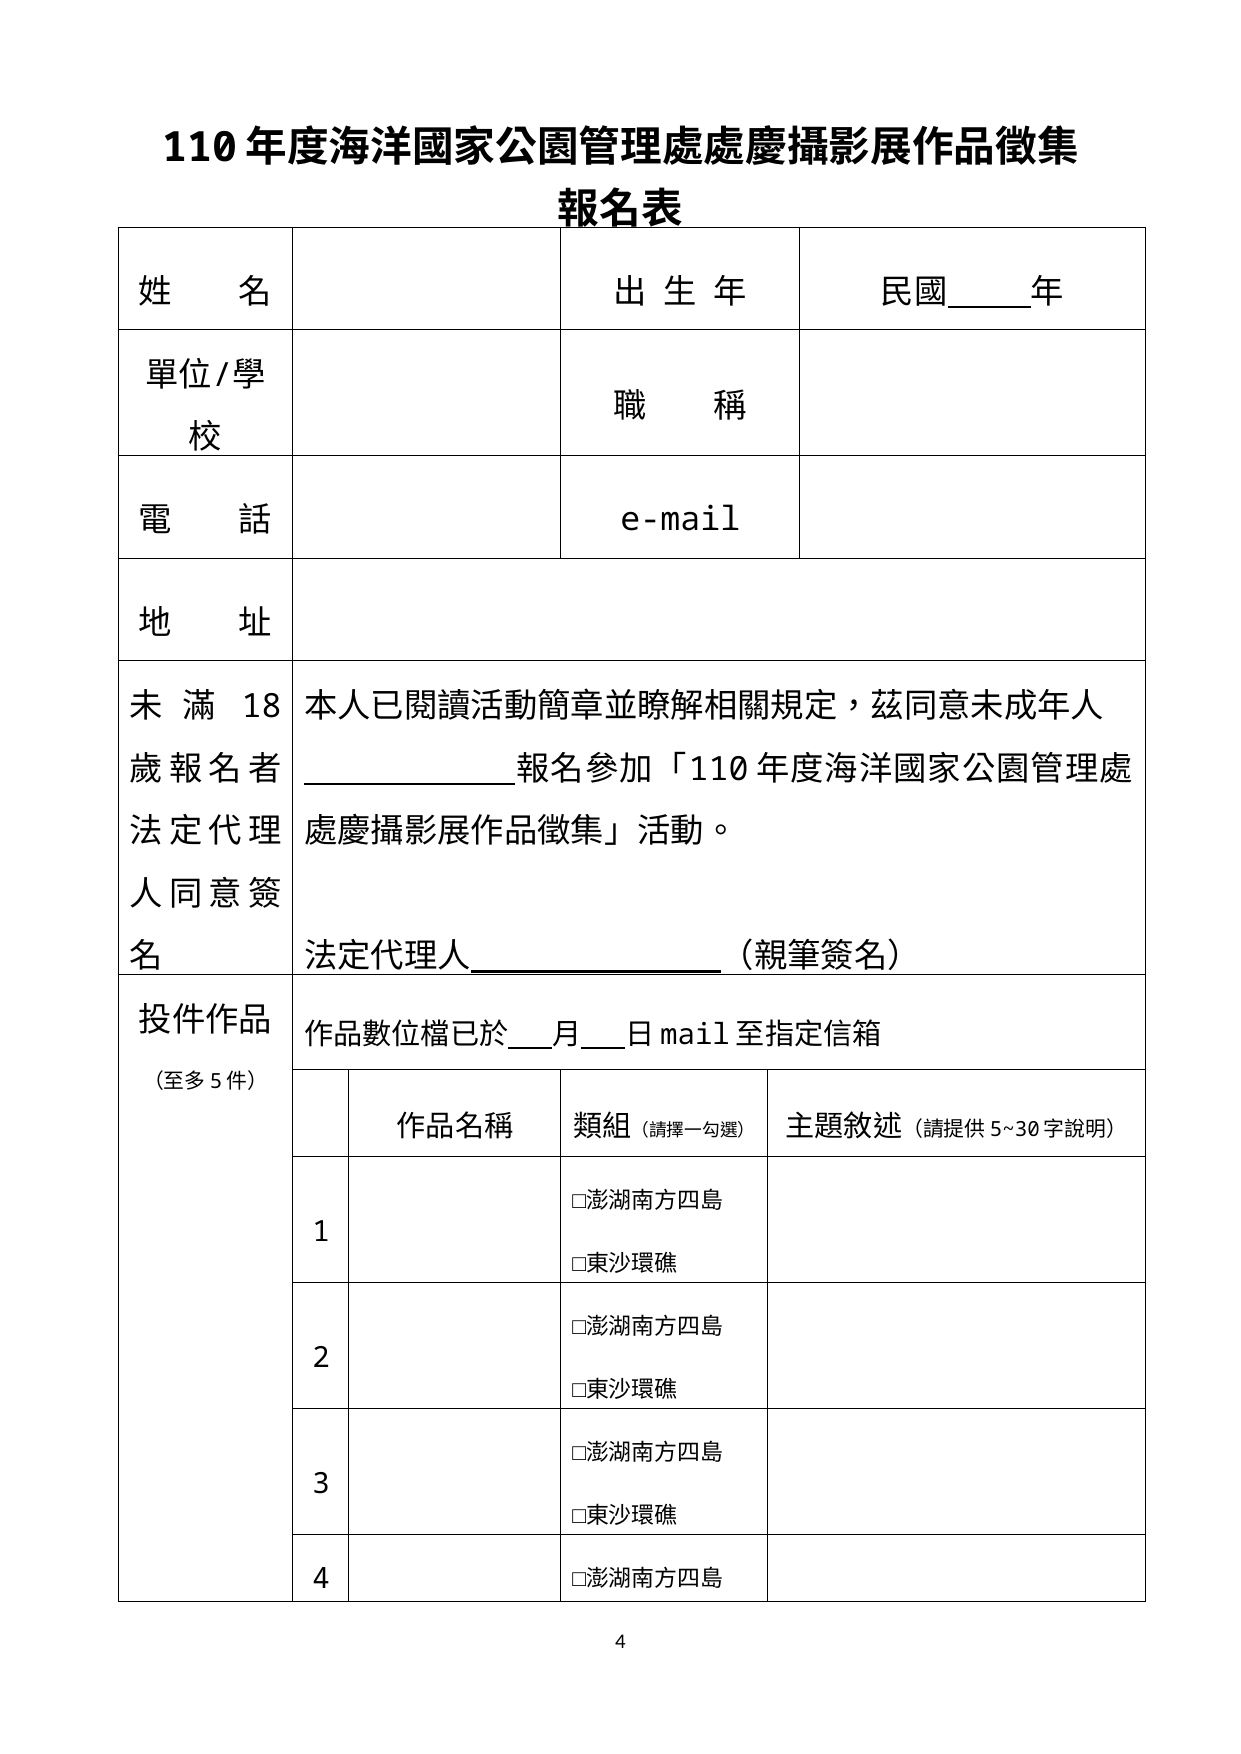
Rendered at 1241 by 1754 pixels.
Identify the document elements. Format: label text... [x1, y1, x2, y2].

table_cell [768, 1535, 1145, 1601]
table_cell [293, 456, 560, 558]
table_cell 類組（請擇一勾選） [561, 1070, 767, 1156]
text 報名表 [118, 164, 1122, 227]
table_cell 2 [293, 1283, 348, 1408]
table_cell [349, 1409, 560, 1534]
table_cell [768, 1283, 1145, 1408]
table_cell 地 址 [119, 559, 292, 660]
table_cell 作品名稱 [349, 1070, 560, 1156]
table_cell 3 [293, 1409, 348, 1534]
table_header 民國 年 [800, 228, 1145, 329]
table_cell [293, 330, 560, 455]
table_cell [349, 1157, 560, 1282]
table_cell [800, 330, 1145, 455]
table_cell [293, 559, 1145, 660]
table_cell □澎湖南方四島 □東沙環礁 [561, 1409, 767, 1534]
table_cell [768, 1157, 1145, 1282]
table_cell □澎湖南方四島 □東沙環礁 [561, 1283, 767, 1408]
table_header [293, 228, 560, 329]
table_cell [800, 456, 1145, 558]
table_cell 單位/學校 [119, 330, 292, 455]
table_cell 未滿18歲報名者法定代理人同意簽名 [119, 661, 292, 974]
table_cell 1 [293, 1157, 348, 1282]
text 110年度海洋國家公園管理處處慶攝影展作品徵集 [118, 102, 1122, 164]
table_cell 主題敘述（請提供5~30字說明） [768, 1070, 1145, 1156]
table_cell □澎湖南方四島 □東沙環礁 [561, 1157, 767, 1282]
table_cell [768, 1409, 1145, 1534]
table_cell 職 稱 [561, 330, 799, 455]
table_cell 作品數位檔已於 月 日mail至指定信箱 [293, 975, 1145, 1069]
table_cell □澎湖南方四島 [561, 1535, 767, 1601]
table_header 姓 名 [119, 228, 292, 329]
table_cell [293, 1070, 348, 1156]
table_cell 本人已閱讀活動簡章並瞭解相關規定，茲同意未成年人 報名參加「110年度海洋國家公園管理處處慶攝影展作品徵集」活動。 法定代理人 （親筆簽名） [293, 661, 1145, 974]
table_cell 投件作品 （至多5件） [119, 975, 292, 1601]
table_cell [349, 1535, 560, 1601]
table_cell 電 話 [119, 456, 292, 558]
table_header 出 生 年 [561, 228, 799, 329]
table_cell 4 [293, 1535, 348, 1601]
table_cell e-mail [561, 456, 799, 558]
table_cell [349, 1283, 560, 1408]
